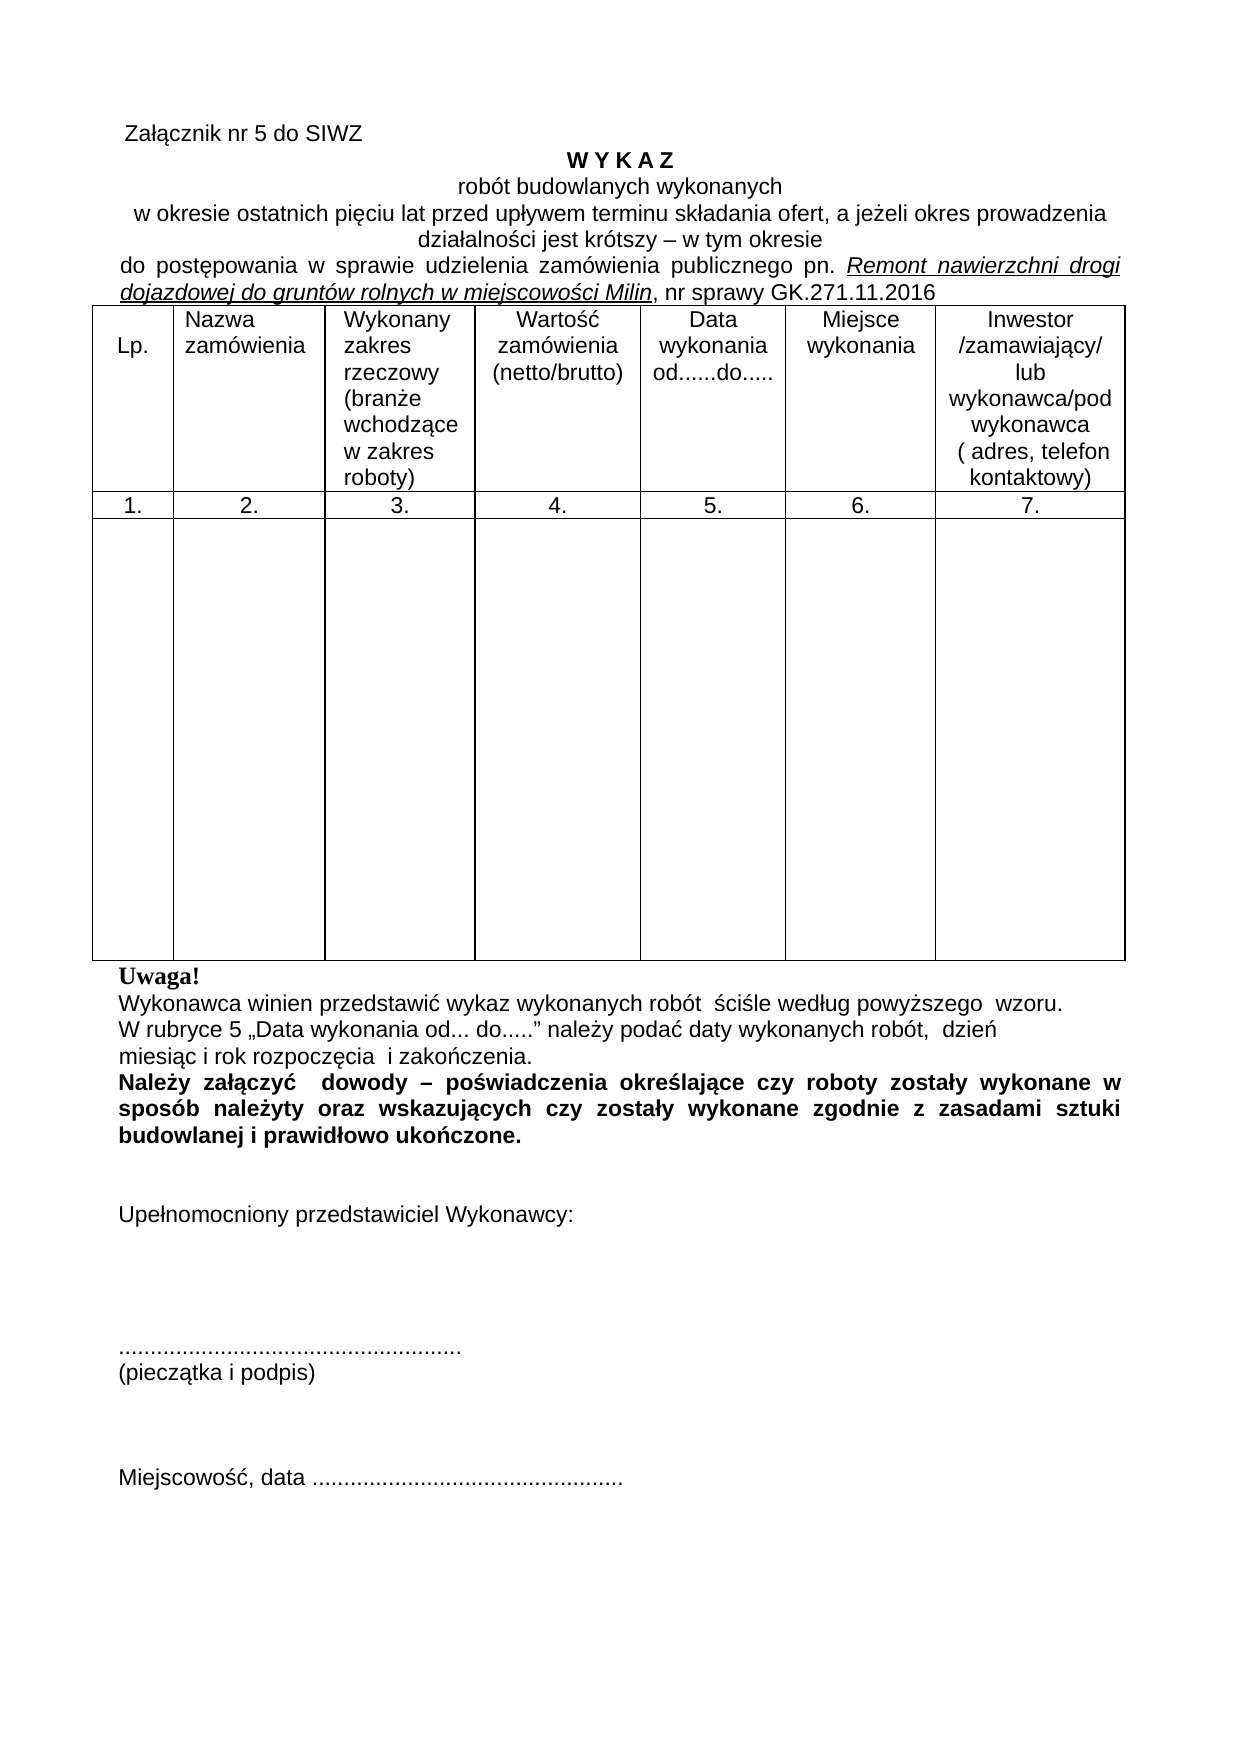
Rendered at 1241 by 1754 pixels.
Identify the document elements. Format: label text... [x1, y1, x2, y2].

table_header Miejsce wykonania [786, 306, 935, 491]
table_header Inwestor /zamawiający/ lub wykonawca/podwykonawca ( adres, telefon kontaktowy) [936, 306, 1124, 491]
table_header Nazwa zamówienia [174, 306, 324, 491]
text robót budowlanych wykonanych [118, 173, 1122, 199]
text (pieczątka i podpis) [118, 1359, 1122, 1385]
text W Y K A Z [118, 147, 1122, 173]
text Upełnomocniony przedstawiciel Wykonawcy: [118, 1201, 1122, 1227]
table_header Data wykonania od......do..... [641, 306, 785, 491]
table_cell 6. [786, 492, 935, 518]
text do postępowania w sprawie udzielenia zamówienia publicznego pn. Remont nawierzchni drogi dojazdowej do gruntów rolnych w miejscowości Milin, nr sprawy GK.271.11.2016 [120, 252, 1122, 305]
table_cell [641, 519, 785, 960]
table_cell [93, 519, 173, 960]
table_cell [936, 519, 1124, 960]
table_header Wykonany zakres rzeczowy (branże wchodzące w zakres roboty) [326, 306, 474, 491]
text Miejscowość, data ................................................. [118, 1464, 1122, 1491]
text Załącznik nr 5 do SIWZ [118, 118, 1122, 147]
text Uwaga! Wykonawca winien przedstawić wykaz wykonanych robót ściśle według powyższego wzoru. [118, 961, 1122, 1016]
table_cell [476, 519, 640, 960]
table_cell 3. [326, 492, 474, 518]
table_cell 5. [641, 492, 785, 518]
table_cell 7. [936, 492, 1124, 518]
table_cell 2. [174, 492, 324, 518]
table_cell 4. [476, 492, 640, 518]
text Należy załączyć dowody – poświadczenia określające czy roboty zostały wykonane w sposób należyty oraz wskazujących czy zostały wykonane zgodnie z zasadami sztuki budowlanej i prawidłowo ukończone. [118, 1069, 1122, 1148]
text ...................................................... [118, 1333, 1122, 1359]
table_cell [326, 519, 474, 960]
table_header Lp. [93, 306, 173, 491]
text miesiąc i rok rozpoczęcia i zakończenia. [81, 1043, 1122, 1069]
text w okresie ostatnich pięciu lat przed upływem terminu składania ofert, a jeżeli okres prowadzenia działalności jest krótszy – w tym okresie [118, 199, 1122, 252]
table_header Wartość zamówienia (netto/brutto) [476, 306, 640, 491]
table_cell 1. [93, 492, 173, 518]
table_cell [786, 519, 935, 960]
table_cell [174, 519, 324, 960]
text W rubryce 5 „Data wykonania od... do.....” należy podać daty wykonanych robót, dzień [118, 1016, 1122, 1043]
